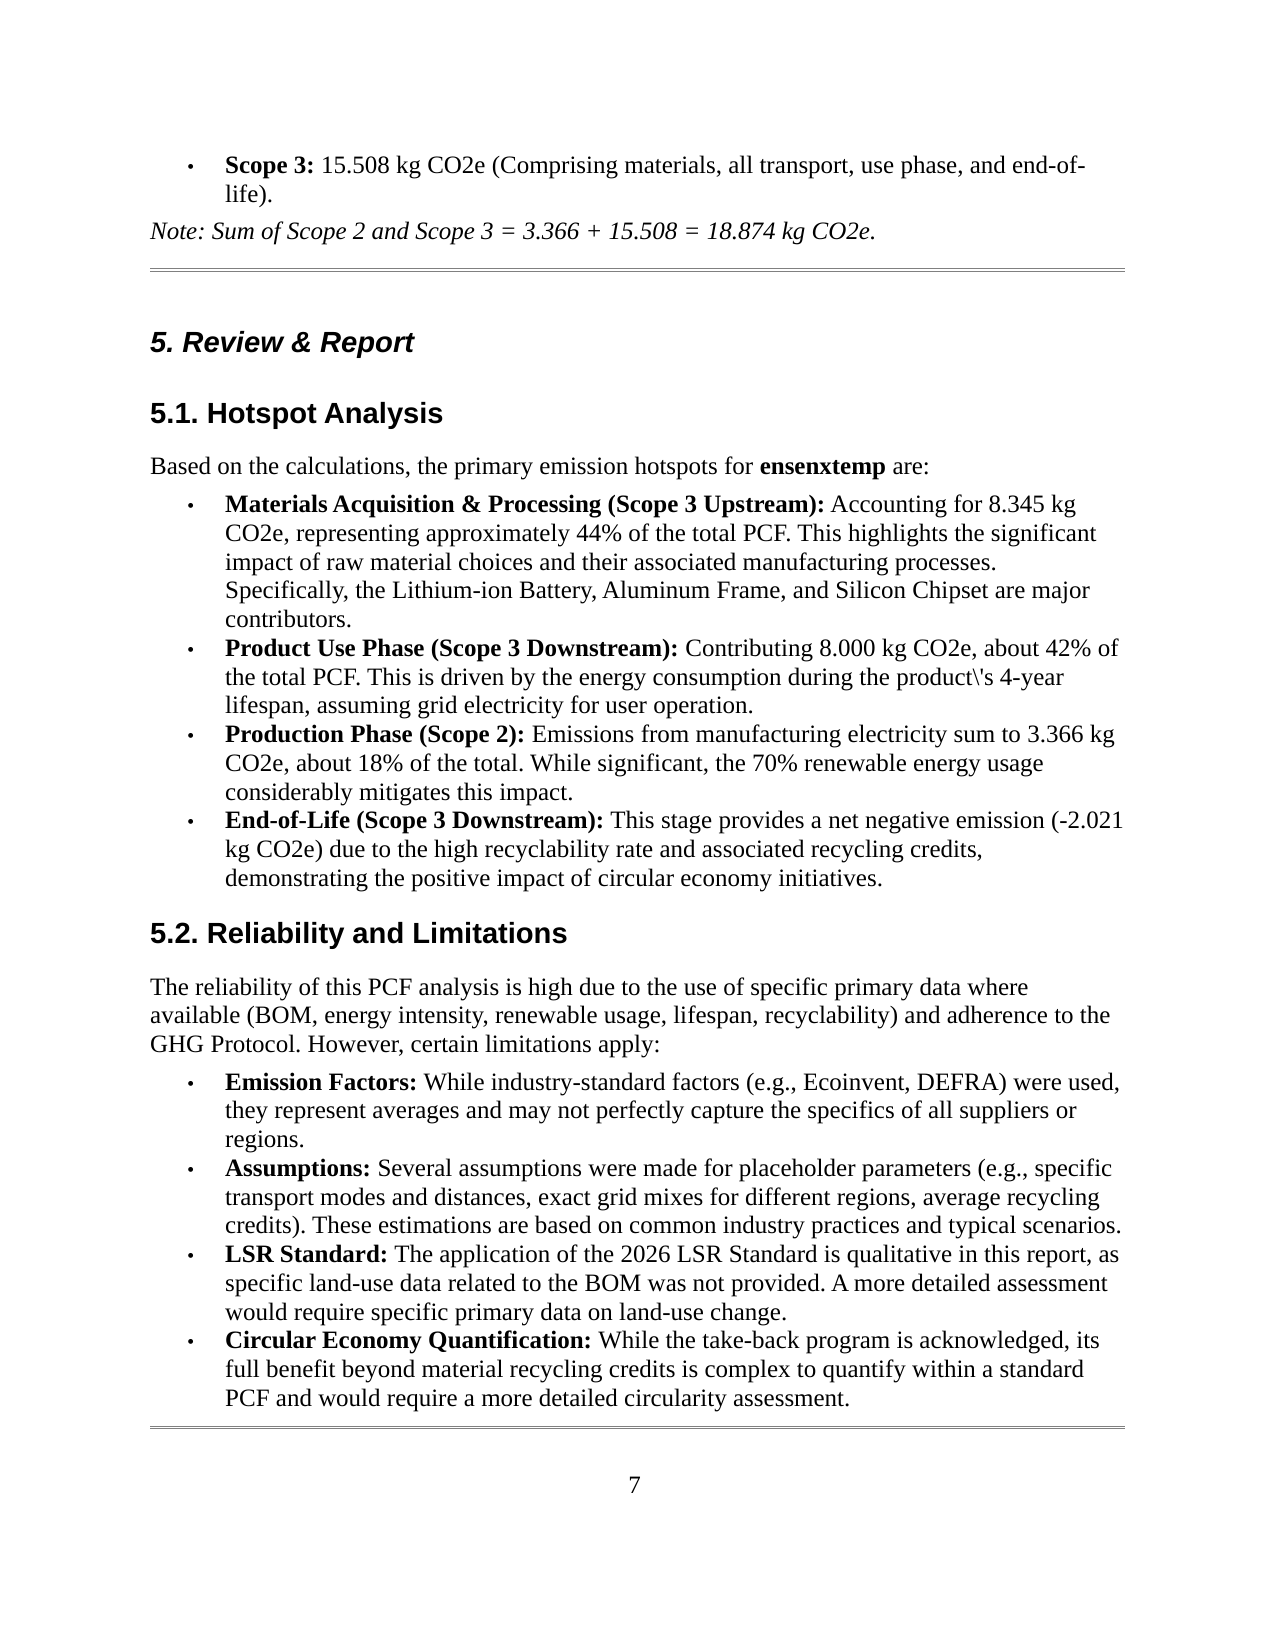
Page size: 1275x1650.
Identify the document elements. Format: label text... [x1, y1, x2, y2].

list Production Phase (Scope 2): Emissions from manufacturing electricity sum to 3.366 kg CO2e, about 18% of the total. While significant, the 70% renewable energy usage considerably mitigates this impact. [187, 719, 1125, 805]
subtitle 5. Review & Report [150, 325, 1125, 359]
subtitle 5.1. Hotspot Analysis [150, 396, 1125, 430]
text The reliability of this PCF analysis is high due to the use of specific primary data where available (BOM, energy intensity, renewable usage, lifespan, recyclability) and adherence to the GHG Protocol. However, certain limitations apply: [150, 972, 1125, 1058]
list End-of-Life (Scope 3 Downstream): This stage provides a net negative emission (-2.021 kg CO2e) due to the high recyclability rate and associated recycling credits, demonstrating the positive impact of circular economy initiatives. [187, 805, 1125, 892]
list LSR Standard: The application of the 2026 LSR Standard is qualitative in this report, as specific land-use data related to the BOM was not provided. A more detailed assessment would require specific primary data on land-use change. [187, 1239, 1125, 1326]
list Product Use Phase (Scope 3 Downstream): Contributing 8.000 kg CO2e, about 42% of the total PCF. This is driven by the energy consumption during the product\'s 4-year lifespan, assuming grid electricity for user operation. [187, 633, 1125, 719]
list Materials Acquisition & Processing (Scope 3 Upstream): Accounting for 8.345 kg CO2e, representing approximately 44% of the total PCF. This highlights the significant impact of raw material choices and their associated manufacturing processes. Specifically, the Lithium-ion Battery, Aluminum Frame, and Silicon Chipset are major contributors. [187, 489, 1125, 633]
list Emission Factors: While industry-standard factors (e.g., Ecoinvent, DEFRA) were used, they represent averages and may not perfectly capture the specifics of all suppliers or regions. [187, 1067, 1125, 1153]
list Assumptions: Several assumptions were made for placeholder parameters (e.g., specific transport modes and distances, exact grid mixes for different regions, average recycling credits). These estimations are based on common industry practices and typical scenarios. [187, 1153, 1125, 1239]
text Based on the calculations, the primary emission hotspots for ensenxtemp are: [150, 451, 1125, 480]
text Note: Sum of Scope 2 and Scope 3 = 3.366 + 15.508 = 18.874 kg CO2e. [150, 216, 1125, 245]
subtitle 5.2. Reliability and Limitations [150, 917, 1125, 950]
list Circular Economy Quantification: While the take-back program is acknowledged, its full benefit beyond material recycling credits is complex to quantify within a standard PCF and would require a more detailed circularity assessment. [187, 1326, 1125, 1412]
list Scope 3: 15.508 kg CO2e (Comprising materials, all transport, use phase, and end-of-life). [187, 150, 1125, 207]
